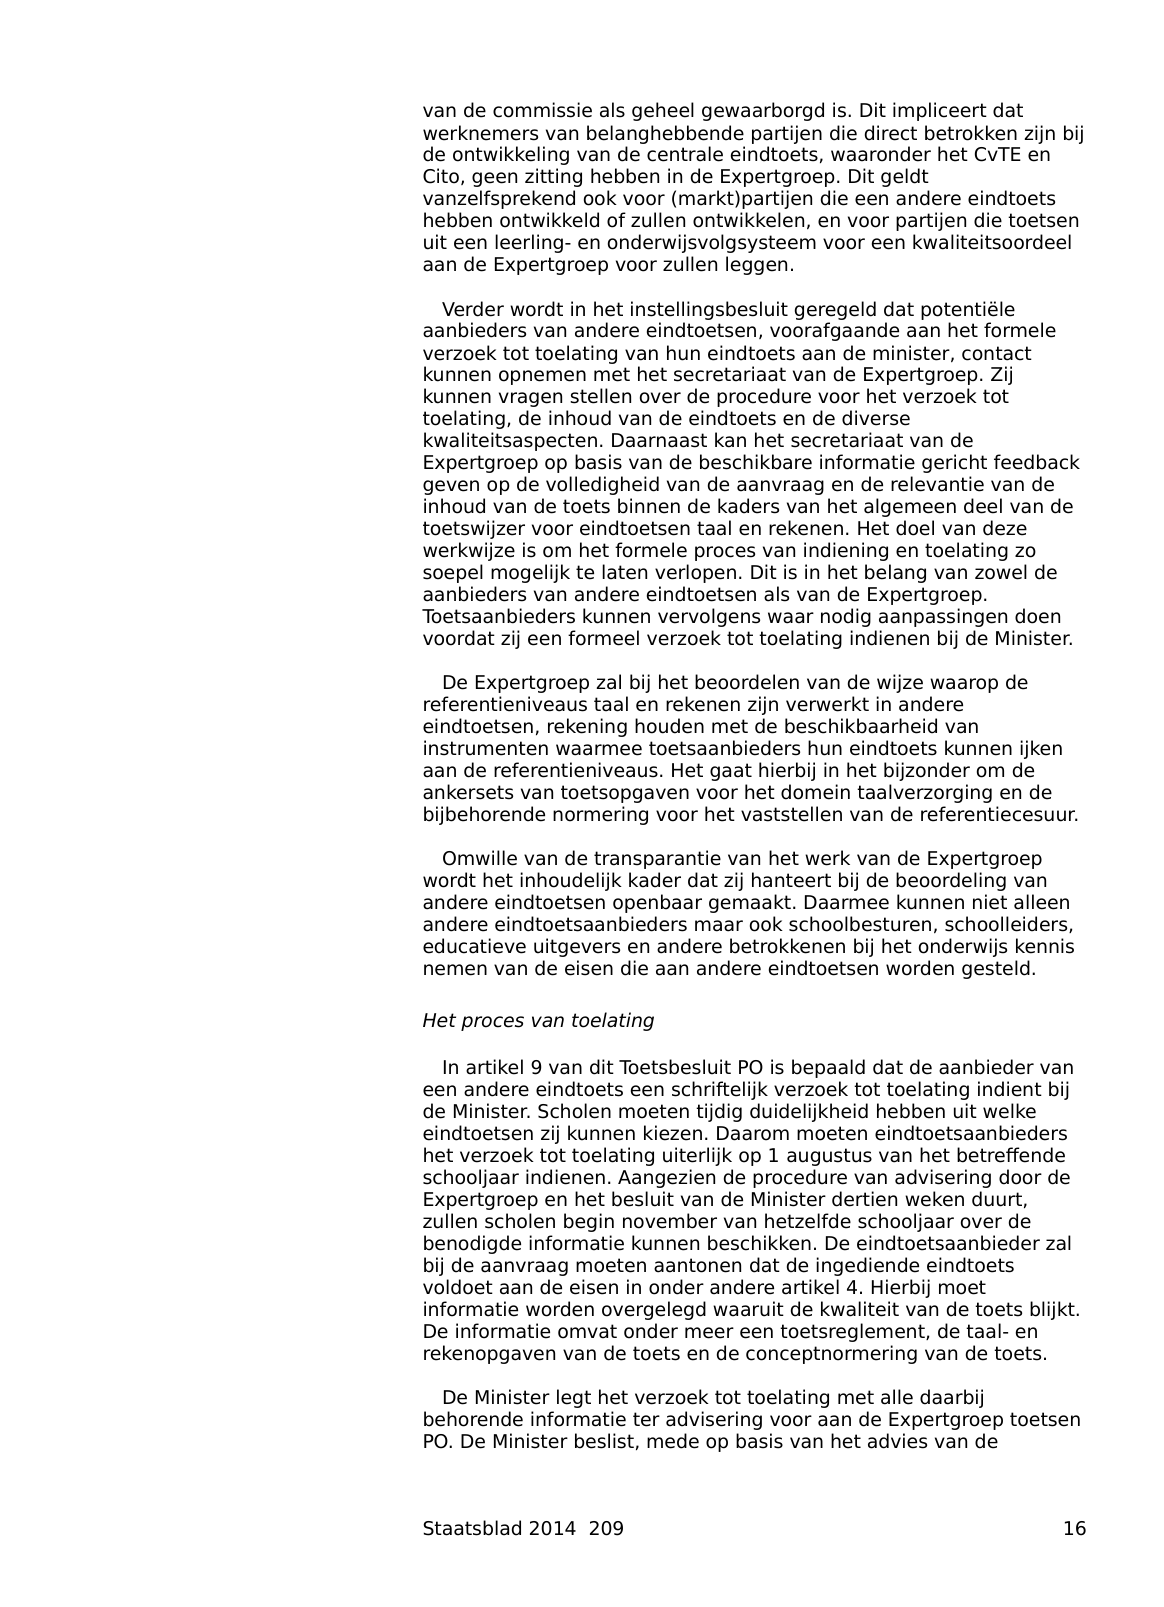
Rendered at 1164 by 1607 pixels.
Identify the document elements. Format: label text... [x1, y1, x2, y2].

text De Expertgroep zal bij het beoordelen van de wijze waarop de referentieniveaus taal en rekenen zijn verwerkt in andere eindtoetsen, rekening houden met de beschikbaarheid van instrumenten waarmee toetsaanbieders hun eindtoets kunnen ijken aan de referentieniveaus. Het gaat hierbij in het bijzonder om de ankersets van toetsopgaven voor het domein taalverzorging en de bijbehorende normering voor het vaststellen van de referentiecesuur. [422, 672, 1087, 826]
subtitle Het proces van toelating [422, 1010, 1087, 1032]
text Verder wordt in het instellingsbesluit geregeld dat potentiële aanbieders van andere eindtoetsen, voorafgaande aan het formele verzoek tot toelating van hun eindtoets aan de minister, contact kunnen opnemen met het secretariaat van de Expertgroep. Zij kunnen vragen stellen over de procedure voor het verzoek tot toelating, de inhoud van de eindtoets en de diverse kwaliteitsaspecten. Daarnaast kan het secretariaat van de Expertgroep op basis van de beschikbare informatie gericht feedback geven op de volledigheid van de aanvraag en de relevantie van de inhoud van de toets binnen de kaders van het algemeen deel van de toetswijzer voor eindtoetsen taal en rekenen. Het doel van deze werkwijze is om het formele proces van indiening en toelating zo soepel mogelijk te laten verlopen. Dit is in het belang van zowel de aanbieders van andere eindtoetsen als van de Expertgroep. Toetsaanbieders kunnen vervolgens waar nodig aanpassingen doen voordat zij een formeel verzoek tot toelating indienen bij de Minister. [422, 298, 1087, 650]
text van de commissie als geheel gewaarborgd is. Dit impliceert dat werknemers van belanghebbende partijen die direct betrokken zijn bij de ontwikkeling van de centrale eindtoets, waaronder het CvTE en Cito, geen zitting hebben in de Expertgroep. Dit geldt vanzelfsprekend ook voor (markt)partijen die een andere eindtoets hebben ontwikkeld of zullen ontwikkelen, en voor partijen die toetsen uit een leerling- en onderwijsvolgsysteem voor een kwaliteitsoordeel aan de Expertgroep voor zullen leggen. [422, 100, 1087, 276]
text In artikel 9 van dit Toetsbesluit PO is bepaald dat de aanbieder van een andere eindtoets een schriftelijk verzoek tot toelating indient bij de Minister. Scholen moeten tijdig duidelijkheid hebben uit welke eindtoetsen zij kunnen kiezen. Daarom moeten eindtoetsaanbieders het verzoek tot toelating uiterlijk op 1 augustus van het betreffende schooljaar indienen. Aangezien de procedure van advisering door de Expertgroep en het besluit van de Minister dertien weken duurt, zullen scholen begin november van hetzelfde schooljaar over de benodigde informatie kunnen beschikken. De eindtoetsaanbieder zal bij de aanvraag moeten aantonen dat de ingediende eindtoets voldoet aan de eisen in onder andere artikel 4. Hierbij moet informatie worden overgelegd waaruit de kwaliteit van de toets blijkt. De informatie omvat onder meer een toetsreglement, de taal- en rekenopgaven van de toets en de conceptnormering van de toets. [422, 1057, 1087, 1365]
text Omwille van de transparantie van het werk van de Expertgroep wordt het inhoudelijk kader dat zij hanteert bij de beoordeling van andere eindtoetsen openbaar gemaakt. Daarmee kunnen niet alleen andere eindtoetsaanbieders maar ook schoolbesturen, schoolleiders, educatieve uitgevers en andere betrokkenen bij het onderwijs kennis nemen van de eisen die aan andere eindtoetsen worden gesteld. [422, 848, 1087, 980]
text De Minister legt het verzoek tot toelating met alle daarbij behorende informatie ter advisering voor aan de Expertgroep toetsen PO. De Minister beslist, mede op basis van het advies van de [422, 1387, 1087, 1453]
